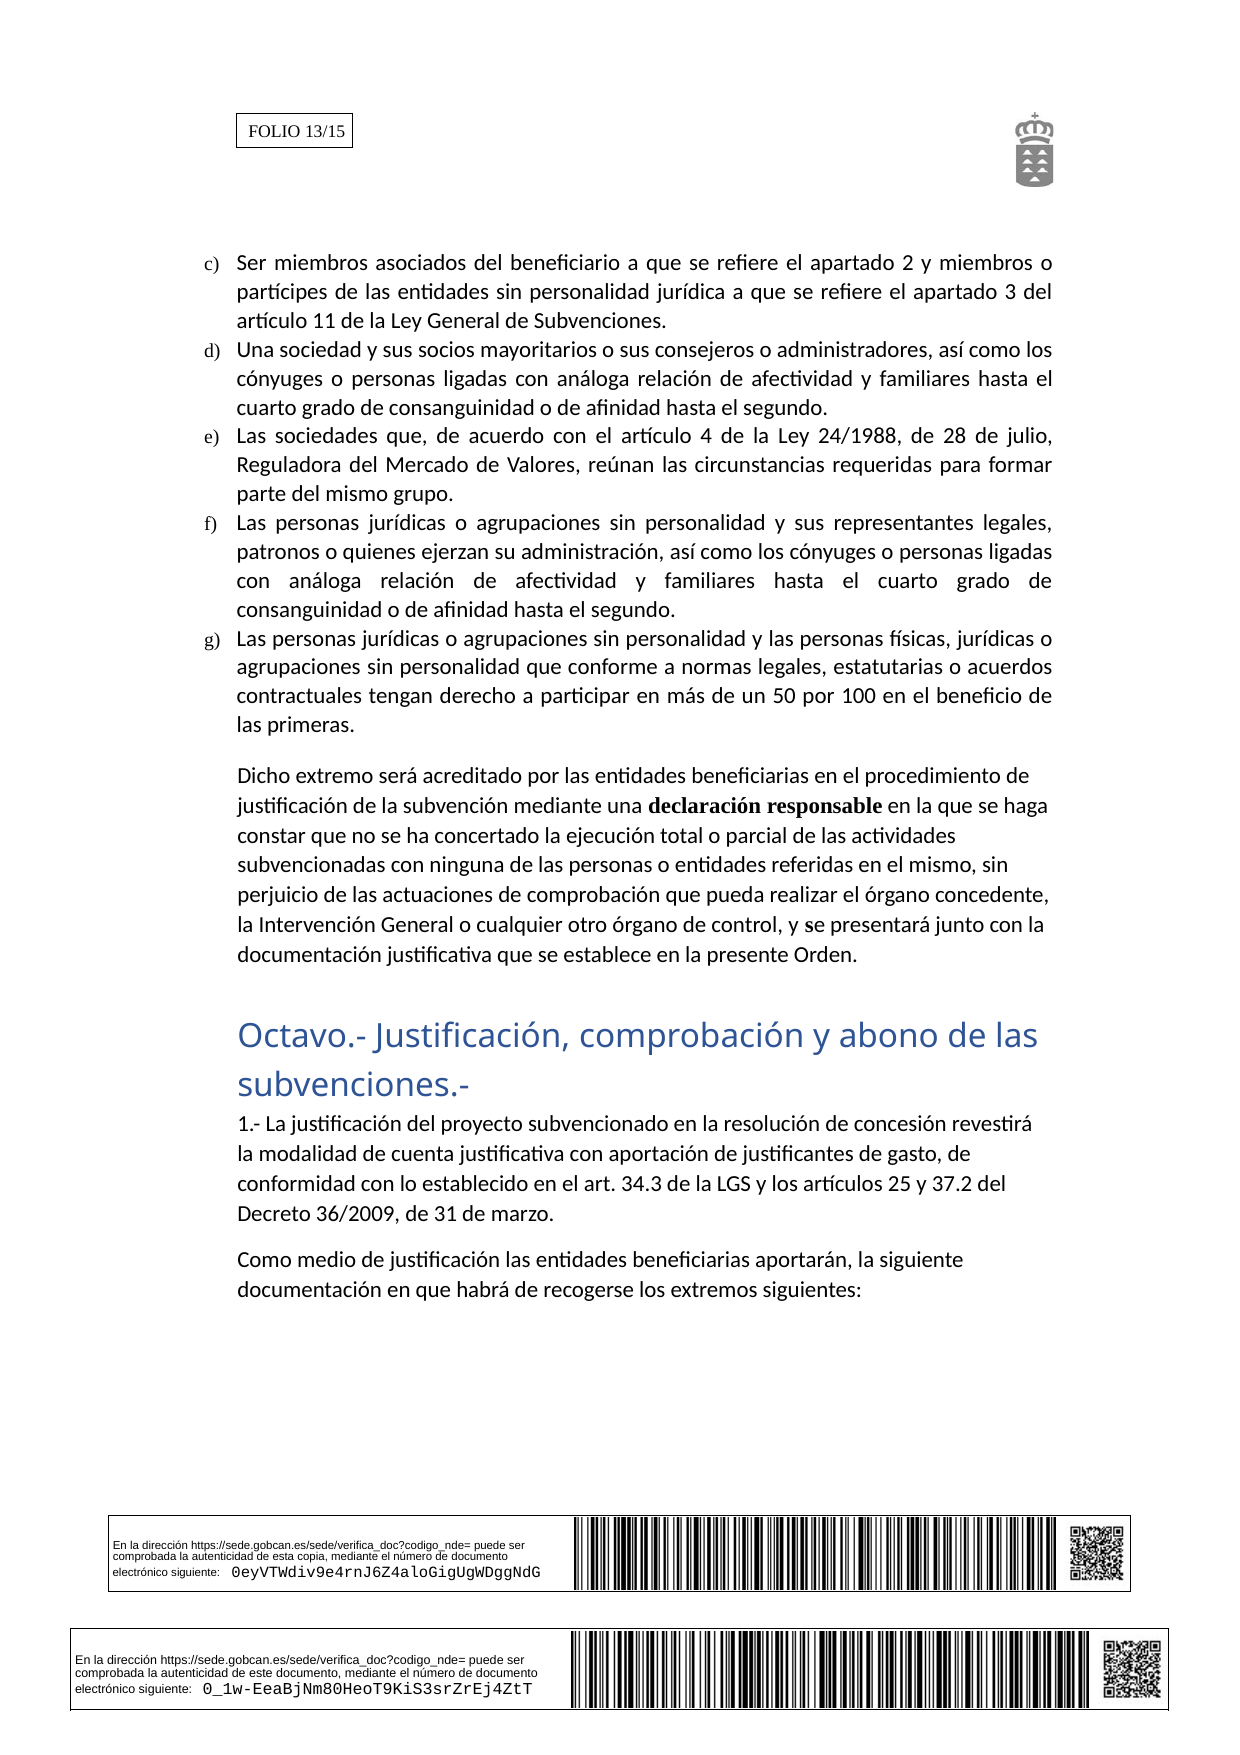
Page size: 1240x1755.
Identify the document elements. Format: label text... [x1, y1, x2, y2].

list Una sociedad y sus socios mayoritarios o sus consejeros o administradores, así como los cónyuges o personas ligadas con análoga relación de afectividad y familiares hasta el cuarto grado de consanguinidad o de afinidad hasta el segundo. [204, 335, 1054, 421]
text Como medio de justificación las entidades beneficiarias aportarán, la siguiente documentación en que habrá de recogerse los extremos siguientes: [237, 1245, 1054, 1303]
list Las sociedades que, de acuerdo con el artículo 4 de la Ley 24/1988, de 28 de julio, Reguladora del Mercado de Valores, reúnan las circunstancias requeridas para formar parte del mismo grupo. [204, 422, 1054, 507]
list Ser miembros asociados del beneficiario a que se refiere el apartado 2 y miembros o partícipes de las entidades sin personalidad jurídica a que se refiere el apartado 3 del artículo 11 de la Ley General de Subvenciones. [204, 248, 1054, 334]
list Las personas jurídicas o agrupaciones sin personalidad y las personas físicas, jurídicas o agrupaciones sin personalidad que conforme a normas legales, estatutarias o acuerdos contractuales tengan derecho a participar en más de un 50 por 100 en el beneficio de las primeras. [204, 624, 1054, 738]
list Las personas jurídicas o agrupaciones sin personalidad y sus representantes legales, patronos o quienes ejerzan su administración, así como los cónyuges o personas ligadas con análoga relación de afectividad y familiares hasta el cuarto grado de consanguinidad o de afinidad hasta el segundo. [204, 508, 1054, 623]
text Dicho extremo será acreditado por las entidades beneficiarias en el procedimiento de justificación de la subvención mediante una declaración responsable en la que se haga constar que no se ha concertado la ejecución total o parcial de las actividades subvencionadas con ninguna de las personas o entidades referidas en el mismo, sin perjuicio de las actuaciones de comprobación que pueda realizar el órgano concedente, la Intervención General o cualquier otro órgano de control, y se presentará junto con la documentación justificativa que se establece en la presente Orden. [237, 761, 1054, 968]
text 1.- La justificación del proyecto subvencionado en la resolución de concesión revestirá la modalidad de cuenta justificativa con aportación de justificantes de gasto, de conformidad con lo establecido en el art. 34.3 de la LGS y los artículos 25 y 37.2 del Decreto 36/2009, de 31 de marzo. [237, 1109, 1054, 1227]
subtitle Octavo.- Justificación, comprobación y abono de las subvenciones.- [237, 1012, 1055, 1106]
